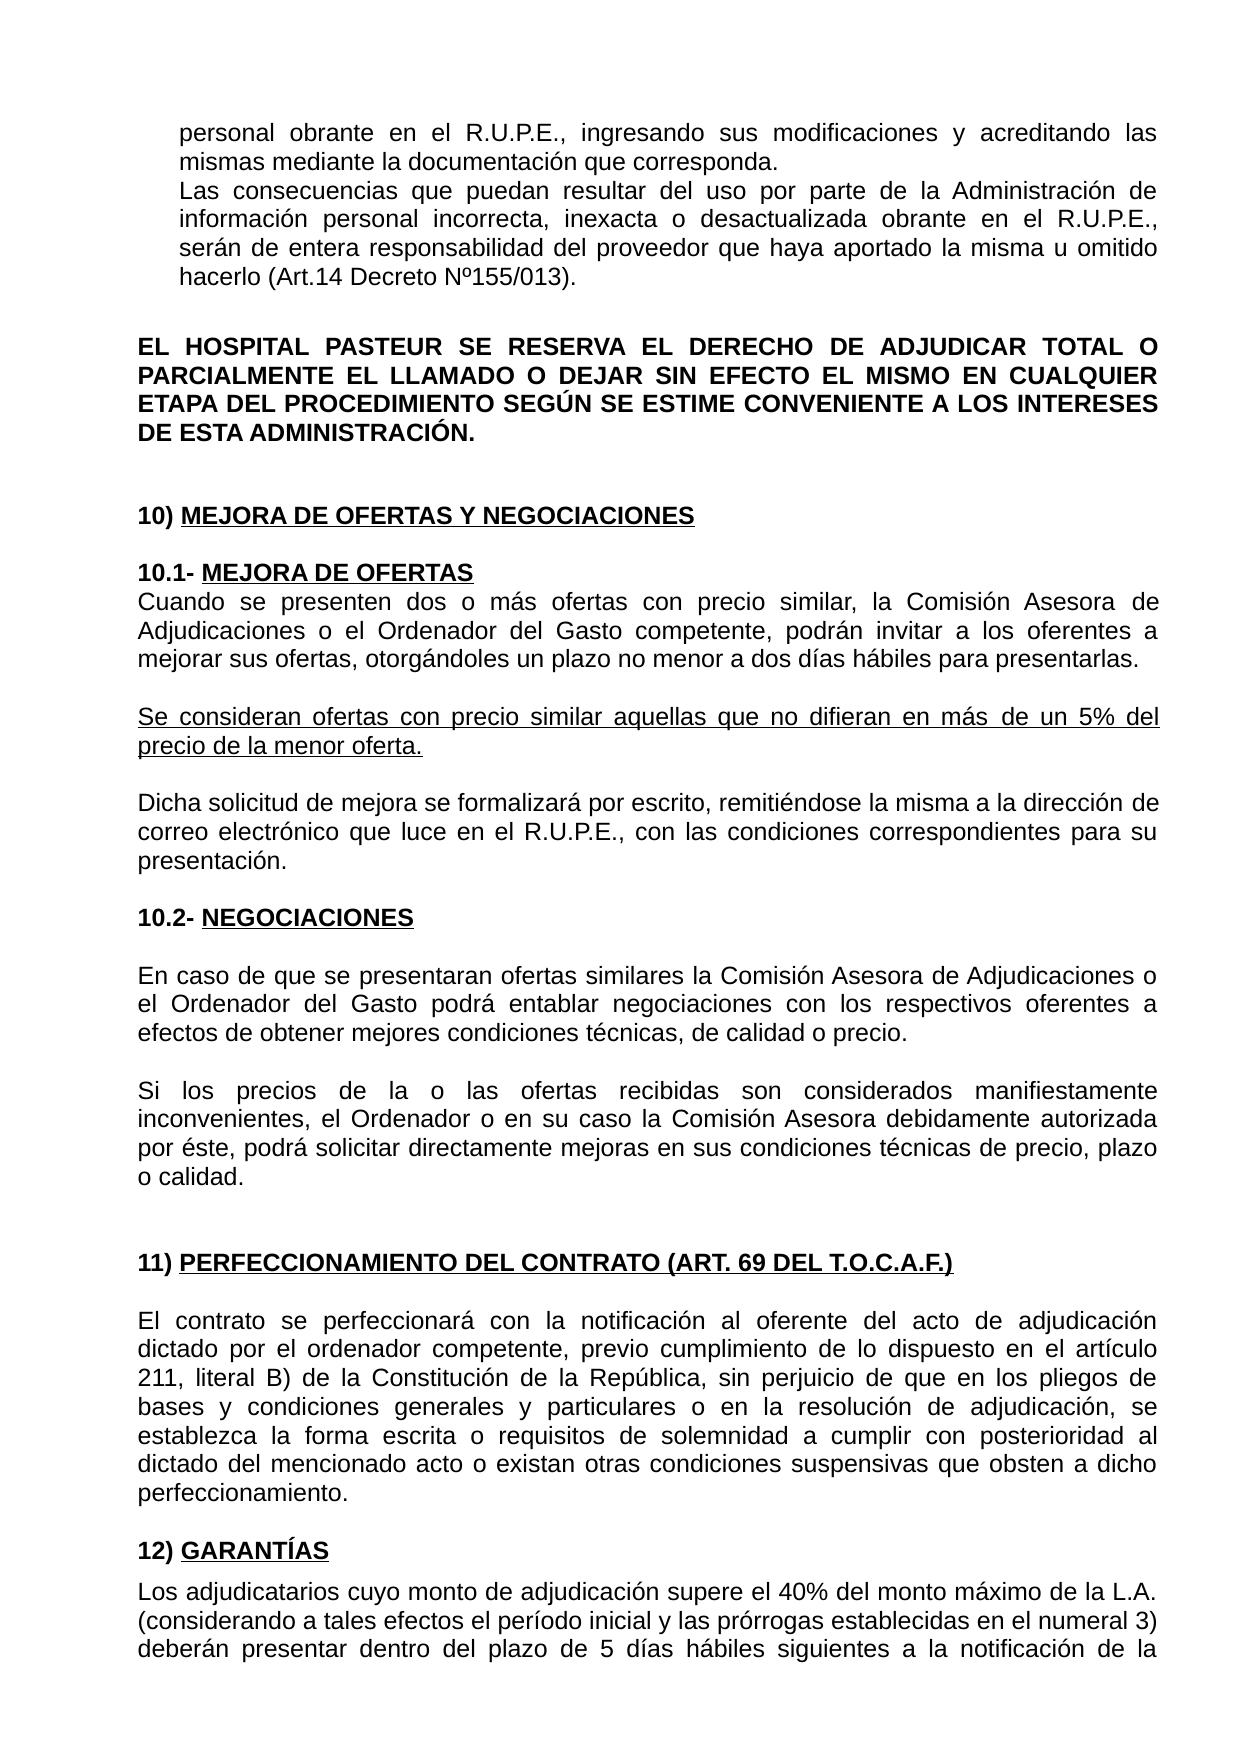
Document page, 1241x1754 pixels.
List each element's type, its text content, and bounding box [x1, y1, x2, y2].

text Dicha solicitud de mejora se formalizará por escrito, remitiéndose la misma a la dirección de correo electrónico que luce en el R.U.P.E., con las condiciones correspondientes para su presentación. [137, 788, 1159, 874]
text Cuando se presenten dos o más ofertas con precio similar, la Comisión Asesora de Adjudicaciones o el Ordenador del Gasto competente, podrán invitar a los oferentes a mejorar sus ofertas, otorgándoles un plazo no menor a dos días hábiles para presentarlas. [137, 587, 1159, 673]
text precio de la menor oferta. [137, 728, 1159, 759]
text En caso de que se presentaran ofertas similares la Comisión Asesora de Adjudicaciones o el Ordenador del Gasto podrá entablar negociaciones con los respectivos oferentes a efectos de obtener mejores condiciones técnicas, de calidad o precio. [137, 961, 1159, 1047]
text El contrato se perfeccionará con la notificación al oferente del acto de adjudicación dictado por el ordenador competente, previo cumplimiento de lo dispuesto en el artículo 211, literal B) de la Constitución de la República, sin perjuicio de que en los pliegos de bases y condiciones generales y particulares o en la resolución de adjudicación, se establezca la forma escrita o requisitos de solemnidad a cumplir con posterioridad al dictado del mencionado acto o existan otras condiciones suspensivas que obsten a dicho perfeccionamiento. [137, 1306, 1159, 1507]
text EL HOSPITAL PASTEUR SE RESERVA EL DERECHO DE ADJUDICAR TOTAL O PARCIALMENTE EL LLAMADO O DEJAR SIN EFECTO EL MISMO EN CUALQUIER ETAPA DEL PROCEDIMIENTO SEGÚN SE ESTIME CONVENIENTE A LOS INTERESES DE ESTA ADMINISTRACIÓN. [137, 332, 1159, 447]
text Los adjudicatarios cuyo monto de adjudicación supere el 40% del monto máximo de la L.A. (considerando a tales efectos el período inicial y las prórrogas establecidas en el numeral 3) deberán presentar dentro del plazo de 5 días hábiles siguientes a la notificación de la [137, 1577, 1159, 1663]
text 12) GARANTÍAS [137, 1536, 1159, 1564]
text Se consideran ofertas con precio similar aquellas que no difieran en más de un 5% del [137, 702, 1159, 727]
text Las consecuencias que puedan resultar del uso por parte de la Administración de información personal incorrecta, inexacta o desactualizada obrante en el R.U.P.E., serán de entera responsabilidad del proveedor que haya aportado la misma u omitido hacerlo (Art.14 Decreto Nº155/013). [179, 176, 1159, 291]
text 11) PERFECCIONAMIENTO DEL CONTRATO (ART. 69 DEL T.O.C.A.F.) [137, 1248, 1159, 1277]
text 10) MEJORA DE OFERTAS Y NEGOCIACIONES [137, 501, 1159, 529]
text personal obrante en el R.U.P.E., ingresando sus modificaciones y acreditando las mismas mediante la documentación que corresponda. [179, 118, 1159, 176]
text Si los precios de la o las ofertas recibidas son considerados manifiestamente inconvenientes, el Ordenador o en su caso la Comisión Asesora debidamente autorizada por éste, podrá solicitar directamente mejoras en sus condiciones técnicas de precio, plazo o calidad. [137, 1076, 1159, 1191]
text 10.2- NEGOCIACIONES [137, 903, 1159, 932]
text 10.1- MEJORA DE OFERTAS [137, 558, 1159, 587]
